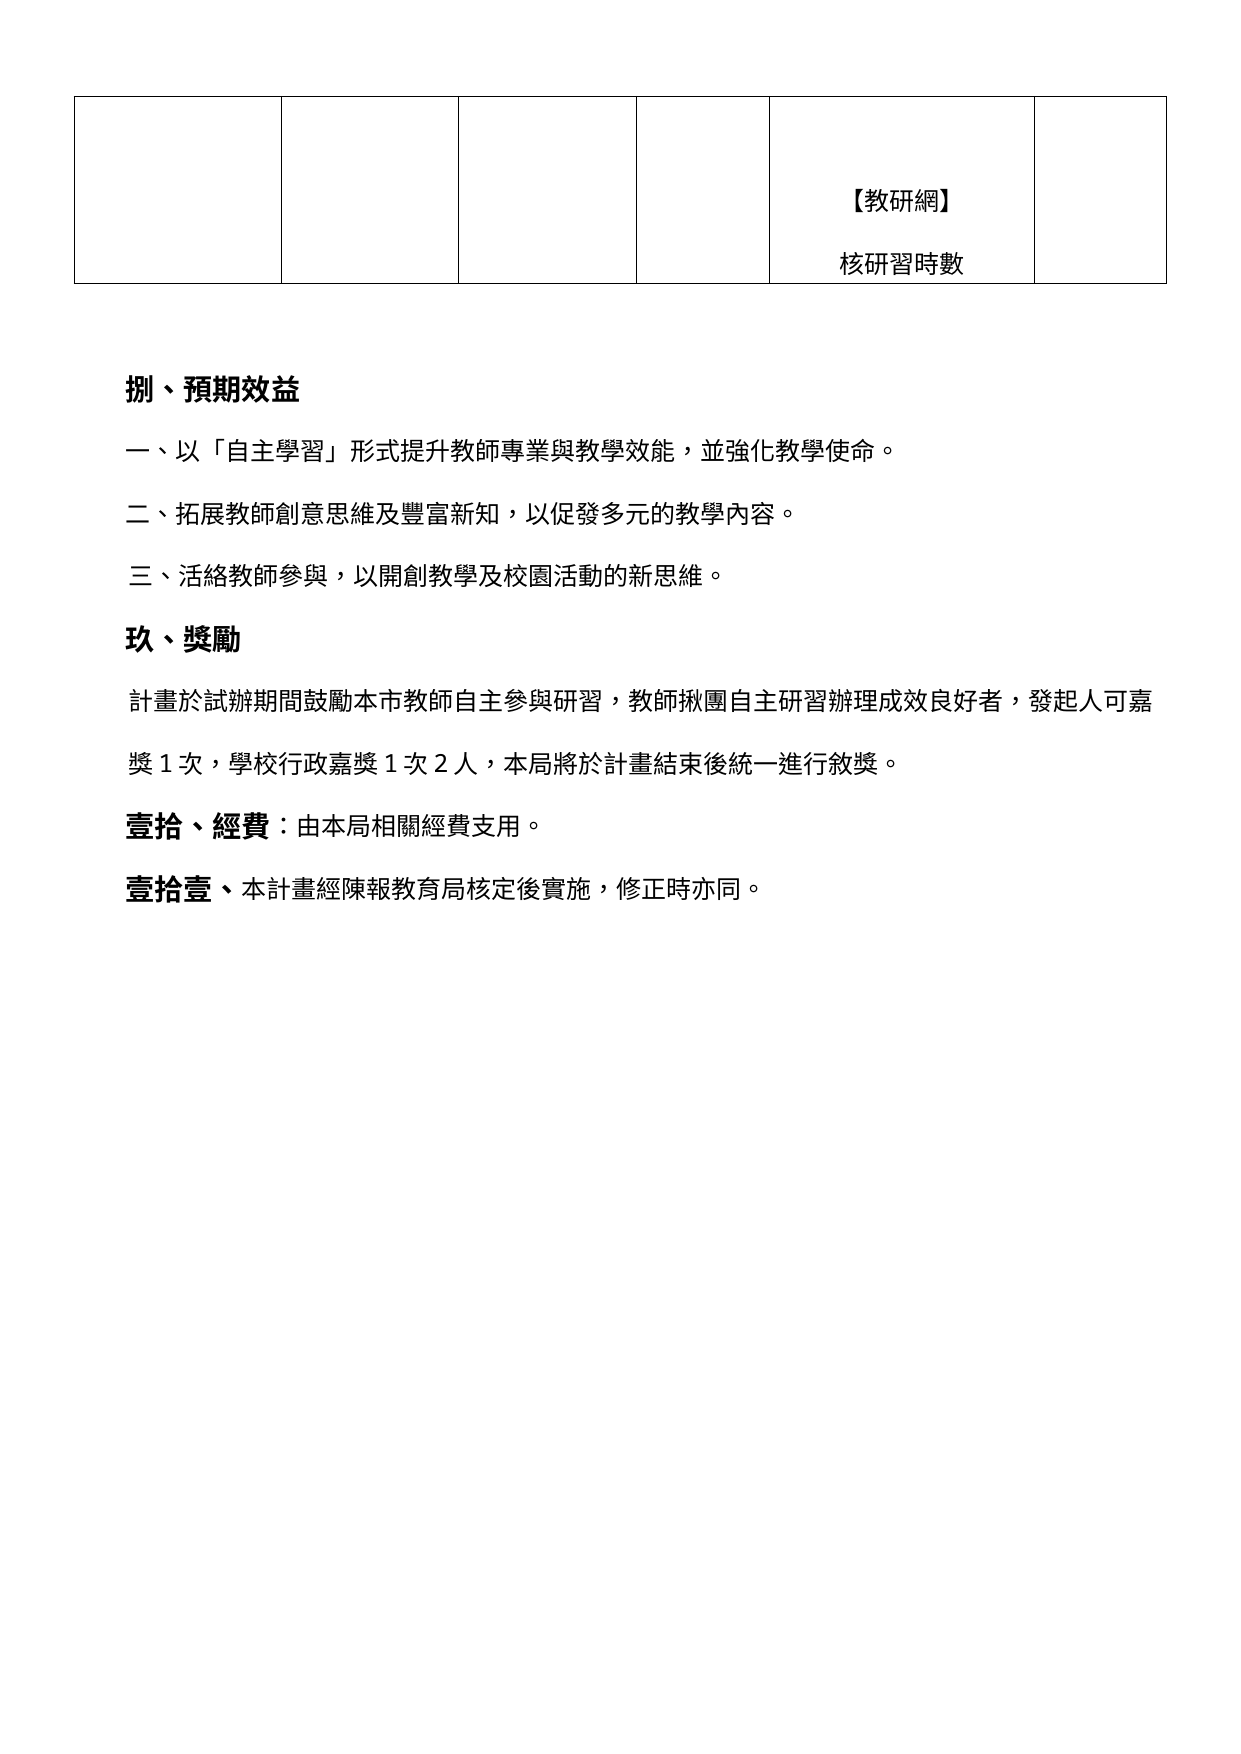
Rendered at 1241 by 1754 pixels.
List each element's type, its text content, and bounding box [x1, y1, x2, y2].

table_cell [1035, 97, 1166, 283]
text 計畫於試辦期間鼓勵本市教師自主參與研習，教師揪團自主研習辦理成效良好者，發起人可嘉獎1次，學校行政嘉獎1次2人，本局將於計畫結束後統一進行敘獎。 [128, 658, 1165, 783]
text 一、以「自主學習」形式提升教師專業與教學效能，並強化教學使命。 [125, 408, 1165, 471]
table_cell [459, 97, 636, 283]
text 二、拓展教師創意思維及豐富新知，以促發多元的教學內容。 [125, 471, 1165, 533]
table_cell [282, 97, 458, 283]
list 獎勵 [125, 596, 1165, 658]
list 預期效益 [125, 346, 1165, 408]
list 本計畫經陳報教育局核定後實施，修正時亦同。 [125, 846, 1165, 908]
text 三、活絡教師參與，以開創教學及校園活動的新思維。 [128, 533, 1165, 596]
list 經費：由本局相關經費支用。 [125, 783, 1165, 846]
table_cell [637, 97, 769, 283]
table_cell [75, 97, 281, 283]
table_cell 【教研網】 核研習時數 [770, 97, 1034, 283]
